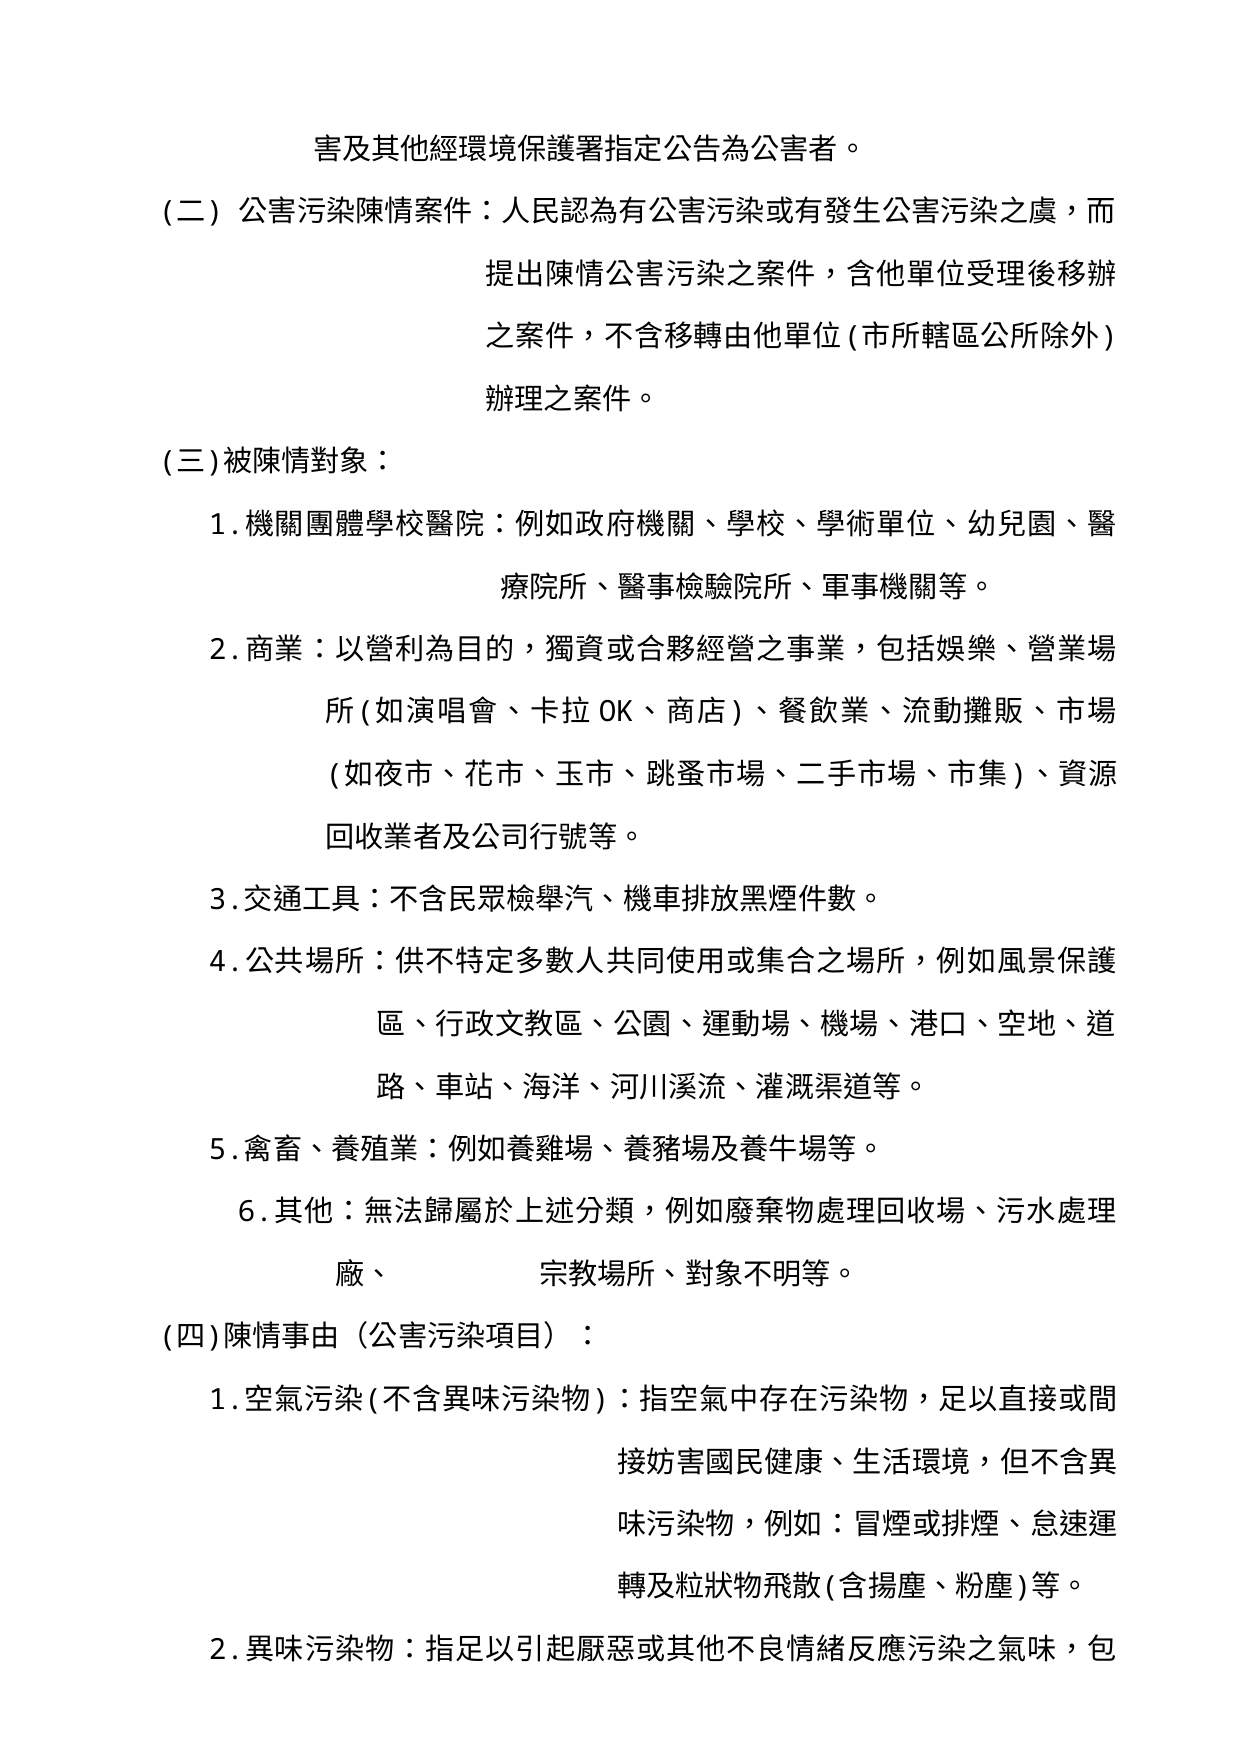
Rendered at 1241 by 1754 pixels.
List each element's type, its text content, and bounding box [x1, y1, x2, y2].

table_header 害及其他經環境保護署指定公告為公害者。 (二) 公害污染陳情案件：人民認為有公害污染或有發生公害污染之虞，而提出陳情公害污染之案件，含他單位受理後移辦之案件，不含移轉由他單位(市所轄區公所除外)辦理之案件。 (三)被陳情對象： 1.機關團體學校醫院：例如政府機關、學校、學術單位、幼兒園、醫療院所、醫事檢驗院所、軍事機關等。 2.商業：以營利為目的，獨資或合夥經營之事業，包括娛樂、營業場所(如演唱會、卡拉OK、商店)、餐飲業、流動攤販、市場(如夜市、花市、玉市、跳蚤市場、二手市場、市集)、資源回收業者及公司行號等。 3.交通工具：不含民眾檢舉汽、機車排放黑煙件數。 4.公共場所：供不特定多數人共同使用或集合之場所，例如風景保護區、行政文教區、公園、運動場、機場、港口、空地、道路、車站、海洋、河川溪流、灌溉渠道等。 5.禽畜、養殖業：例如養雞場、養豬場及養牛場等。 6.其他：無法歸屬於上述分類，例如廢棄物處理回收場、污水處理廠、 宗教場所、對象不明等。 (四)陳情事由（公害污染項目）： 1.空氣污染(不含異味污染物)：指空氣中存在污染物，足以直接或間接妨害國民健康、生活環境，但不含異味污染物，例如：冒煙或排煙、怠速運轉及粒狀物飛散(含揚塵、粉塵)等。 2.異味污染物：指足以引起厭惡或其他不良情緒反應污染之氣味，包 [98, 105, 1129, 1668]
